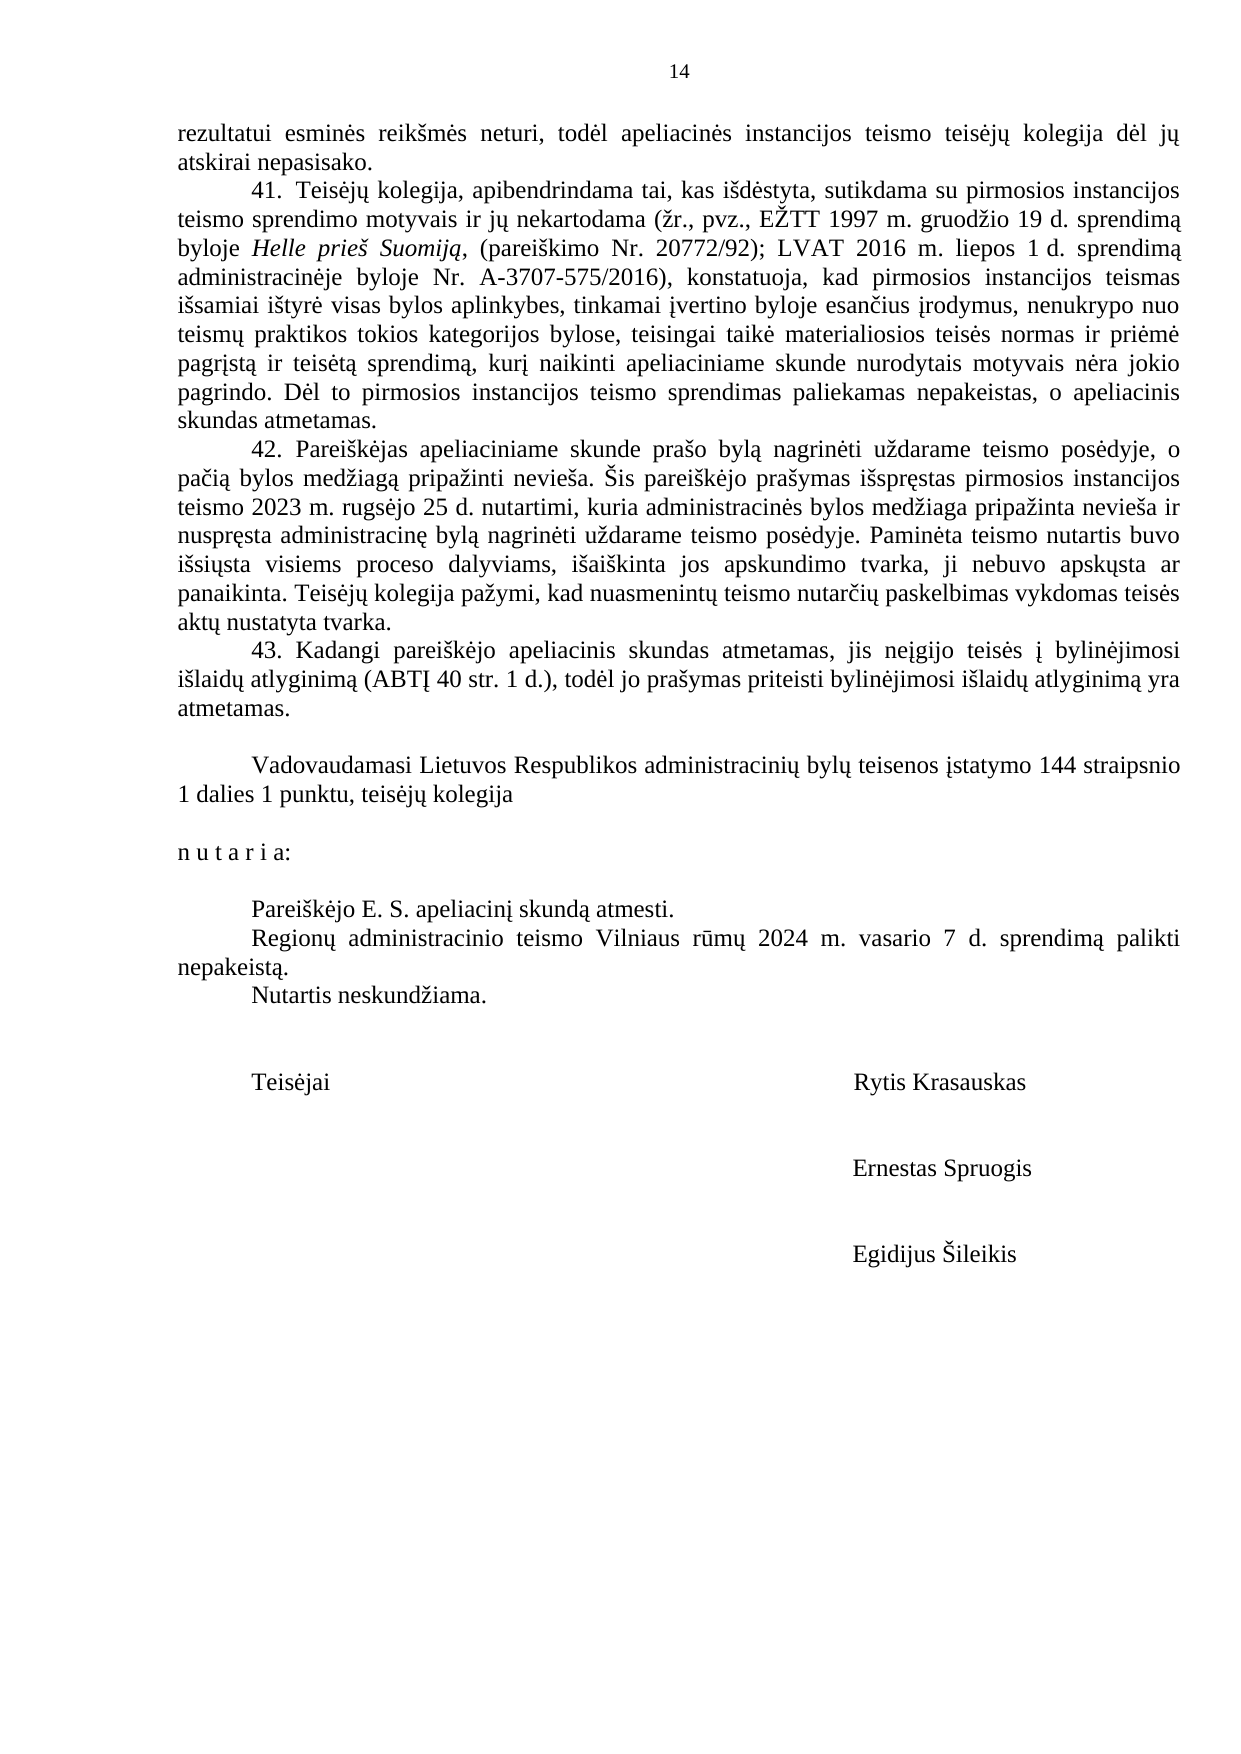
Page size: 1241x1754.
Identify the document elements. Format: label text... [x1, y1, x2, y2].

text Pareiškėjo E. S. apeliacinį skundą atmesti. [177, 894, 1181, 923]
text 41. Teisėjų kolegija, apibendrindama tai, kas išdėstyta, sutikdama su pirmosios instancijos teismo sprendimo motyvais ir jų nekartodama (žr., pvz., EŽTT 1997 m. gruodžio 19 d. sprendimą byloje Helle prieš Suomiją, (pareiškimo Nr. 20772/92); LVAT 2016 m. liepos 1 d. sprendimą administracinėje byloje Nr. A-3707-575/2016), konstatuoja, kad pirmosios instancijos teismas išsamiai ištyrė visas bylos aplinkybes, tinkamai įvertino byloje esančius įrodymus, nenukrypo nuo teismų praktikos tokios kategorijos bylose, teisingai taikė materialiosios teisės normas ir priėmė pagrįstą ir teisėtą sprendimą, kurį naikinti apeliaciniame skunde nurodytais motyvais nėra jokio pagrindo. Dėl to pirmosios instancijos teismo sprendimas paliekamas nepakeistas, o apeliacinis skundas atmetamas. [177, 176, 1181, 434]
text Ernestas Spruogis [717, 1153, 1181, 1182]
text Egidijus Šileikis [717, 1239, 1181, 1268]
text Nutartis neskundžiama. [177, 981, 1181, 1009]
text 42. Pareiškėjas apeliaciniame skunde prašo bylą nagrinėti uždarame teismo posėdyje, o pačią bylos medžiagą pripažinti nevieša. Šis pareiškėjo prašymas išspręstas pirmosios instancijos teismo 2023 m. rugsėjo 25 d. nutartimi, kuria administracinės bylos medžiaga pripažinta nevieša ir nuspręsta administracinę bylą nagrinėti uždarame teismo posėdyje. Paminėta teismo nutartis buvo išsiųsta visiems proceso dalyviams, išaiškinta jos apskundimo tvarka, ji nebuvo apskųsta ar panaikinta. Teisėjų kolegija pažymi, kad nuasmenintų teismo nutarčių paskelbimas vykdomas teisės aktų nustatyta tvarka. [177, 434, 1181, 636]
text Teisėjai Rytis Krasauskas [177, 1067, 1181, 1096]
text rezultatui esminės reikšmės neturi, todėl apeliacinės instancijos teismo teisėjų kolegija dėl jų atskirai nepasisako. [177, 118, 1181, 176]
text 43. Kadangi pareiškėjo apeliacinis skundas atmetamas, jis neįgijo teisės į bylinėjimosi išlaidų atlyginimą (ABTĮ 40 str. 1 d.), todėl jo prašymas priteisti bylinėjimosi išlaidų atlyginimą yra atmetamas. [177, 636, 1181, 722]
text Regionų administracinio teismo Vilniaus rūmų 2024 m. vasario 7 d. sprendimą palikti nepakeistą. [177, 923, 1181, 981]
text n u t a r i a: [177, 837, 1181, 866]
text Vadovaudamasi Lietuvos Respublikos administracinių bylų teisenos įstatymo 144 straipsnio 1 dalies 1 punktu, teisėjų kolegija [177, 751, 1181, 808]
